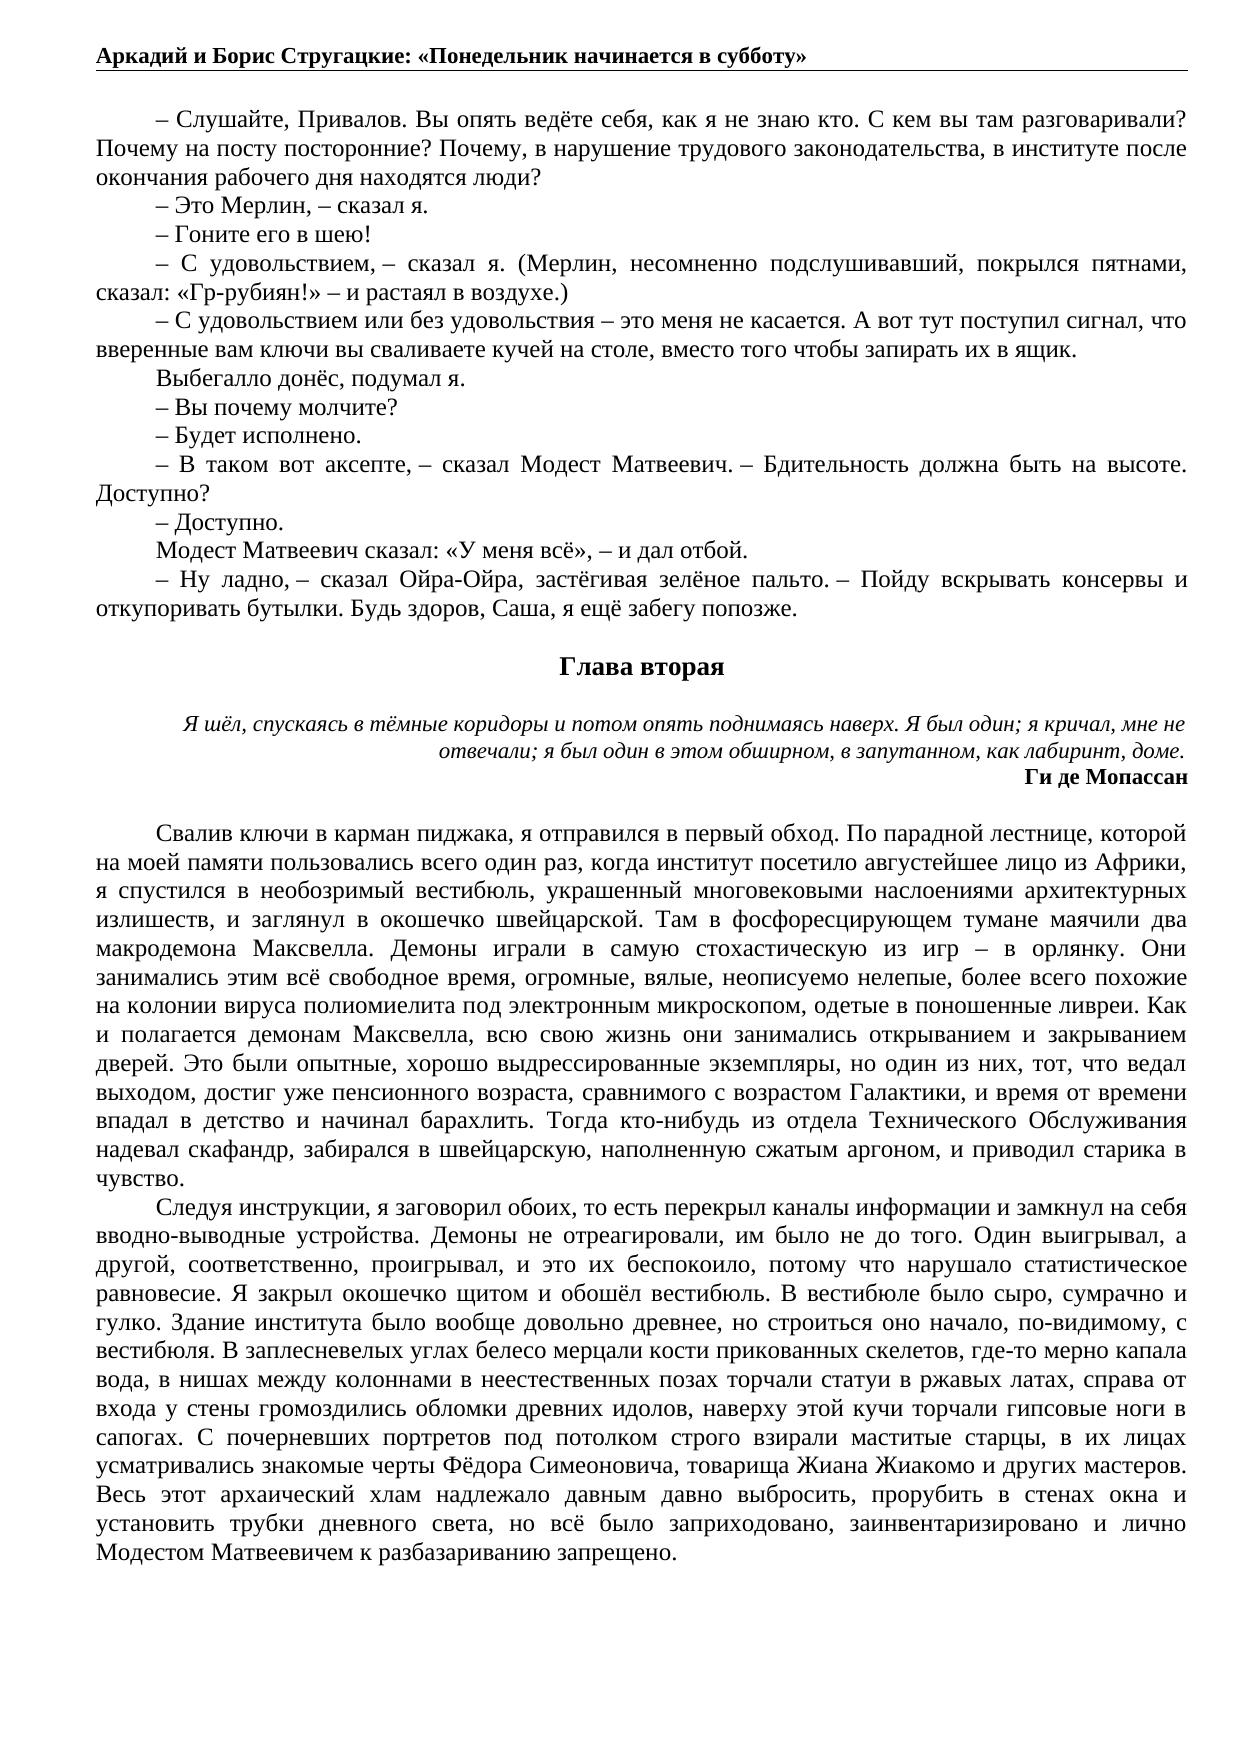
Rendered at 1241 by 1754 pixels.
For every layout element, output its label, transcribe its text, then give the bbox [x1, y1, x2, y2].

text Модест Матвеевич сказал: «У меня всё», – и дал отбой. [96, 535, 1188, 564]
text Ги де Мопассан [158, 763, 1188, 789]
text Следуя инструкции, я заговорил обоих, то есть перекрыл каналы информации и замкнул на себя вводно-выводные устройства. Демоны не отреагировали, им было не до того. Один выигрывал, а другой, соответственно, проигрывал, и это их беспокоило, потому что нарушало статистическое равновесие. Я закрыл окошечко щитом и обошёл вестибюль. В вестибюле было сыро, сумрачно и гулко. Здание института было вообще довольно древнее, но строиться оно начало, по-видимому, с вестибюля. В заплесневелых углах белесо мерцали кости прикованных скелетов, где-то мерно капала вода, в нишах между колоннами в неестественных позах торчали статуи в ржавых латах, справа от входа у стены громоздились обломки древних идолов, наверху этой кучи торчали гипсовые ноги в сапогах. С почерневших портретов под потолком строго взирали маститые старцы, в их лицах усматривались знакомые черты Фёдора Симеоновича, товарища Жиана Жиакомо и других мастеров. Весь этот архаический хлам надлежало давным давно выбросить, прорубить в стенах окна и установить трубки дневного света, но всё было заприходовано, заинвентаризировано и лично Модестом Матвеевичем к разбазариванию запрещено. [96, 1192, 1188, 1566]
text Выбегалло донёс, подумал я. [96, 363, 1188, 392]
text – Слушайте, Привалов. Вы опять ведёте себя, как я не знаю кто. С кем вы там разговаривали? Почему на посту посторонние? Почему, в нарушение трудового законодательства, в институте после окончания рабочего дня находятся люди? [96, 104, 1188, 190]
text – Гоните его в шею! [96, 219, 1188, 248]
text – Будет исполнено. [96, 420, 1188, 449]
text – Ну ладно, – сказал Ойра-Ойра, застёгивая зелёное пальто. – Пойду вскрывать консервы и откупоривать бутылки. Будь здоров, Саша, я ещё забегу попозже. [96, 564, 1188, 622]
text – Вы почему молчите? [96, 392, 1188, 420]
text – В таком вот аксепте, – сказал Модест Матвеевич. – Бдительность должна быть на высоте. Доступно? [96, 449, 1188, 507]
text – С удовольствием или без удовольствия – это меня не касается. А вот тут поступил сигнал, что вверенные вам ключи вы сваливаете кучей на столе, вместо того чтобы запирать их в ящик. [96, 305, 1188, 363]
subtitle Глава вторая [96, 650, 1188, 682]
text – Доступно. [96, 507, 1188, 535]
text Я шёл, спускаясь в тёмные коридоры и потом опять поднимаясь наверх. Я был один; я кричал, мне не отвечали; я был один в этом обширном, в запутанном, как лабиринт, доме. [158, 710, 1188, 763]
text – Это Мерлин, – сказал я. [96, 190, 1188, 219]
text Свалив ключи в карман пиджака, я отправился в первый обход. По парадной лестнице, которой на моей памяти пользовались всего один раз, когда институт посетило августейшее лицо из Африки, я спустился в необозримый вестибюль, украшенный многовековыми наслоениями архитектурных излишеств, и заглянул в окошечко швейцарской. Там в фосфоресцирующем тумане маячили два макродемона Максвелла. Демоны играли в самую стохастическую из игр – в орлянку. Они занимались этим всё свободное время, огромные, вялые, неописуемо нелепые, более всего похожие на колонии вируса полиомиелита под электронным микроскопом, одетые в поношенные ливреи. Как и полагается демонам Максвелла, всю свою жизнь они занимались открыванием и закрыванием дверей. Это были опытные, хорошо выдрессированные экземпляры, но один из них, тот, что ведал выходом, достиг уже пенсионного возраста, сравнимого с возрастом Галактики, и время от времени впадал в детство и начинал барахлить. Тогда кто-нибудь из отдела Технического Обслуживания надевал скафандр, забирался в швейцарскую, наполненную сжатым аргоном, и приводил старика в чувство. [96, 818, 1188, 1192]
text – С удовольствием, – сказал я. (Мерлин, несомненно подслушивавший, покрылся пятнами, сказал: «Гр-рубиян!» – и растаял в воздухе.) [96, 248, 1188, 305]
